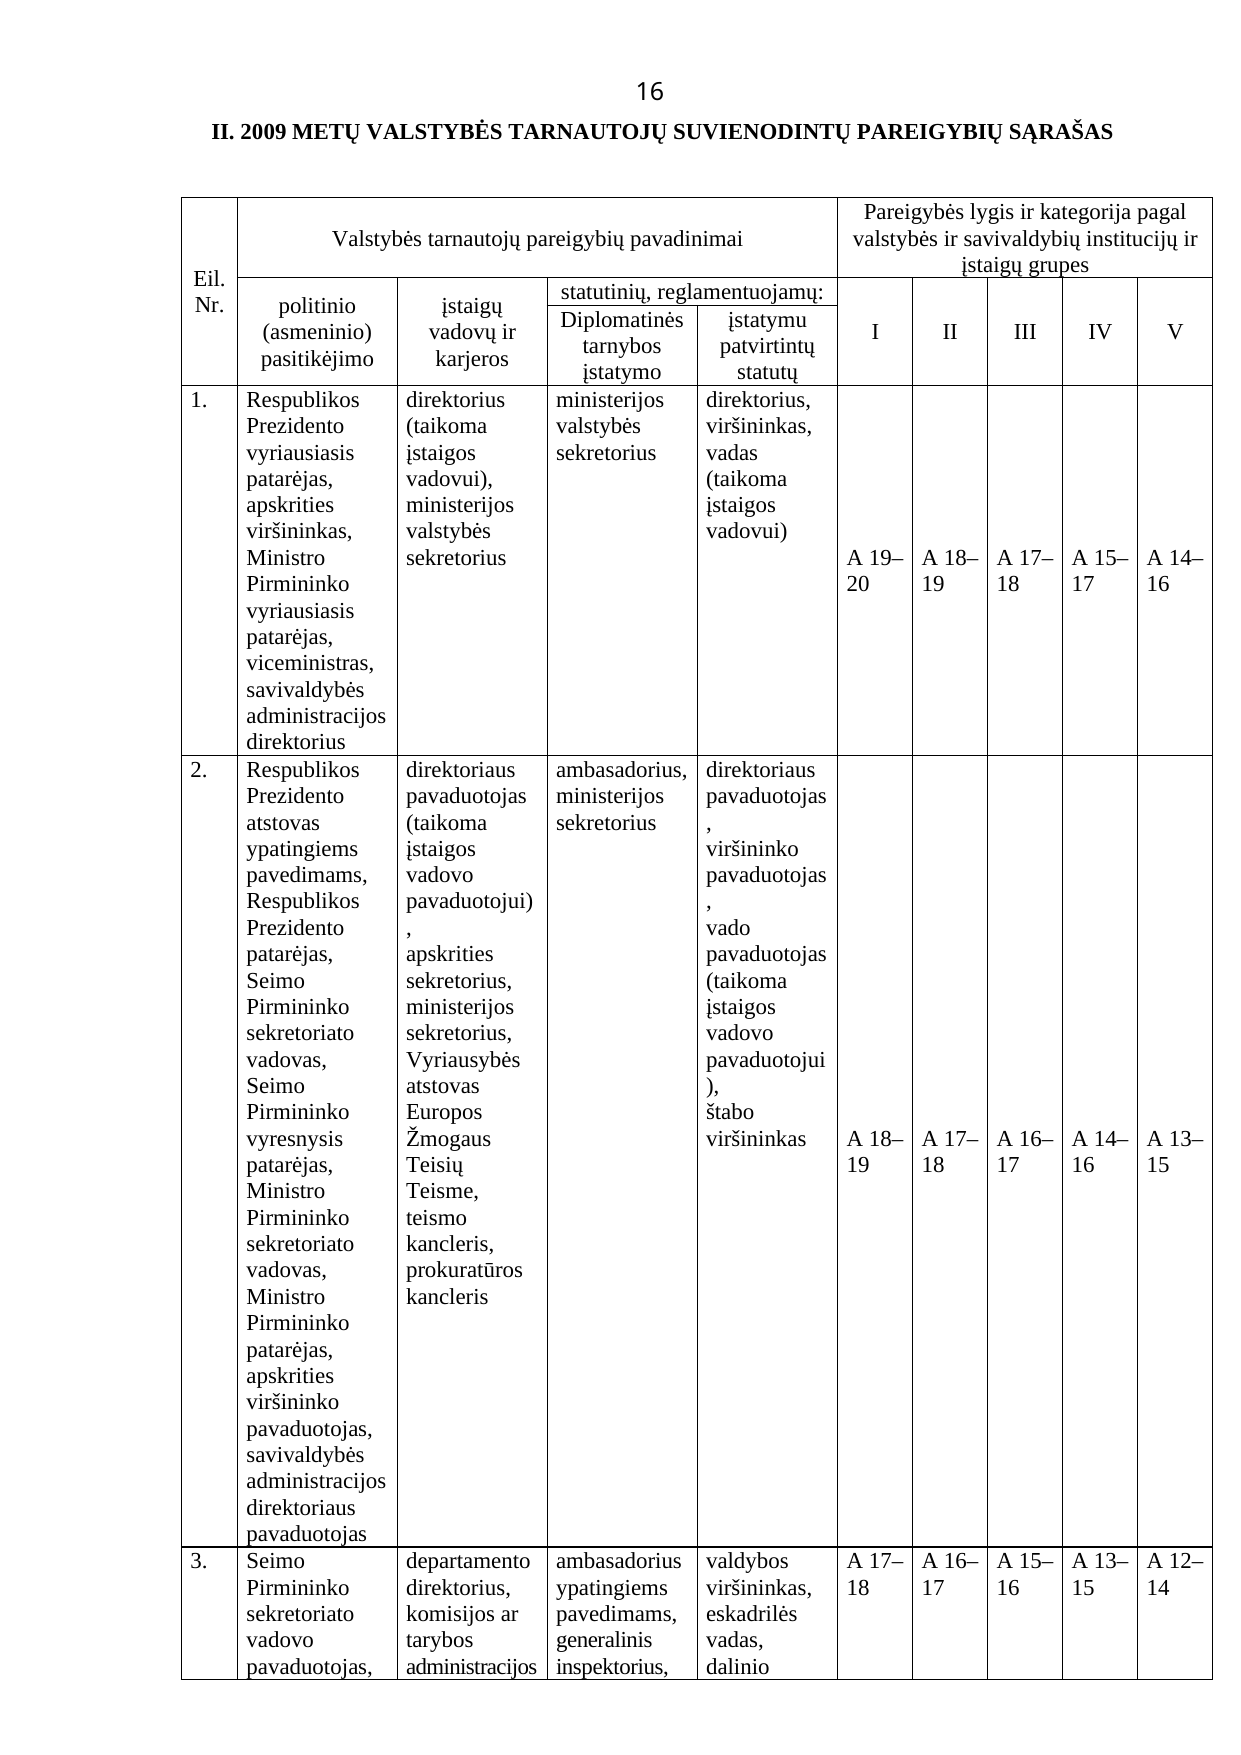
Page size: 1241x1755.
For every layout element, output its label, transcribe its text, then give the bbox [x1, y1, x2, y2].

table_cell 2. [182, 756, 237, 1546]
table_cell direktoriaus pavaduotojas (taikoma įstaigos vadovo pavaduotojui), apskrities sekretorius, ministerijos sekretorius, Vyriausybės atstovas Europos Žmogaus Teisių Teisme, teismo kancleris, prokuratūros kancleris [398, 756, 547, 1546]
table_cell politinio (asmeninio) pasitikėjimo [238, 278, 397, 385]
table_cell ministerijos valstybės sekretorius [548, 386, 697, 755]
table_cell A 18–19 [838, 756, 912, 1546]
table_cell statutinių, reglamentuojamų: [548, 278, 837, 305]
table_cell A 17–18 [838, 1548, 912, 1679]
table_cell A 16–17 [913, 1548, 987, 1679]
text II. 2009 METŲ VALSTYBĖS TARNAUTOJŲ SUVIENODINTŲ PAREIGYBIŲ SĄRAŠAS [210, 118, 1120, 144]
table_cell A 19–20 [838, 386, 912, 755]
table_cell A 13–15 [1138, 756, 1212, 1546]
table_cell V [1138, 278, 1212, 385]
table_cell A 16–17 [988, 756, 1062, 1546]
table_cell A 14–16 [1063, 756, 1137, 1546]
table_cell departamento direktorius, komisijos ar tarybos administracijos [398, 1548, 547, 1679]
table_cell direktorius, viršininkas, vadas (taikoma įstaigos vadovui) [698, 386, 837, 755]
table_cell 3. [182, 1548, 237, 1679]
table_cell įstatymu patvirtintų statutų [698, 306, 837, 385]
table_cell direktorius (taikoma įstaigos vadovui), ministerijos valstybės sekretorius [398, 386, 547, 755]
table_cell A 14–16 [1138, 386, 1212, 755]
table_cell direktoriaus pavaduotojas, viršininko pavaduotojas, vado pavaduotojas (taikoma įstaigos vadovo pavaduotojui), štabo viršininkas [698, 756, 837, 1546]
table_cell Seimo Pirmininko sekretoriato vadovo pavaduotojas, [238, 1548, 397, 1679]
table_cell II [913, 278, 987, 385]
table_cell A 12–14 [1138, 1548, 1212, 1679]
table_header Pareigybės lygis ir kategorija pagal valstybės ir savivaldybių institucijų ir įstaigų grupes [838, 198, 1212, 277]
table_cell A 15–16 [988, 1548, 1062, 1679]
table_cell ambasadorius, ministerijos sekretorius [548, 756, 697, 1546]
table_cell Respublikos Prezidento atstovas ypatingiems pavedimams, Respublikos Prezidento patarėjas, Seimo Pirmininko sekretoriato vadovas, Seimo Pirmininko vyresnysis patarėjas, Ministro Pirmininko sekretoriato vadovas, Ministro Pirmininko patarėjas, apskrities viršininko pavaduotojas, savivaldybės administracijos direktoriaus pavaduotojas [238, 756, 397, 1546]
table_cell I [838, 278, 912, 385]
table_cell įstaigų vadovų ir karjeros [398, 278, 547, 385]
table_cell A 18–19 [913, 386, 987, 755]
table_header Valstybės tarnautojų pareigybių pavadinimai [238, 198, 837, 277]
table_cell III [988, 278, 1062, 385]
table_cell A 17–18 [913, 756, 987, 1546]
table_cell Diplomatinės tarnybos įstatymo [548, 306, 697, 385]
table_cell A 15–17 [1063, 386, 1137, 755]
table_cell 1. [182, 386, 237, 755]
table_header Eil. Nr. [182, 198, 237, 385]
table_cell A 17–18 [988, 386, 1062, 755]
table_cell A 13–15 [1063, 1548, 1137, 1679]
table_cell Respublikos Prezidento vyriausiasis patarėjas, apskrities viršininkas, Ministro Pirmininko vyriausiasis patarėjas, viceministras, savivaldybės administracijos direktorius [238, 386, 397, 755]
table_cell ambasadorius ypatingiems pavedimams, generalinis inspektorius, [548, 1548, 697, 1679]
table_cell IV [1063, 278, 1137, 385]
table_cell valdybos viršininkas, eskadrilės vadas, dalinio [698, 1548, 837, 1679]
